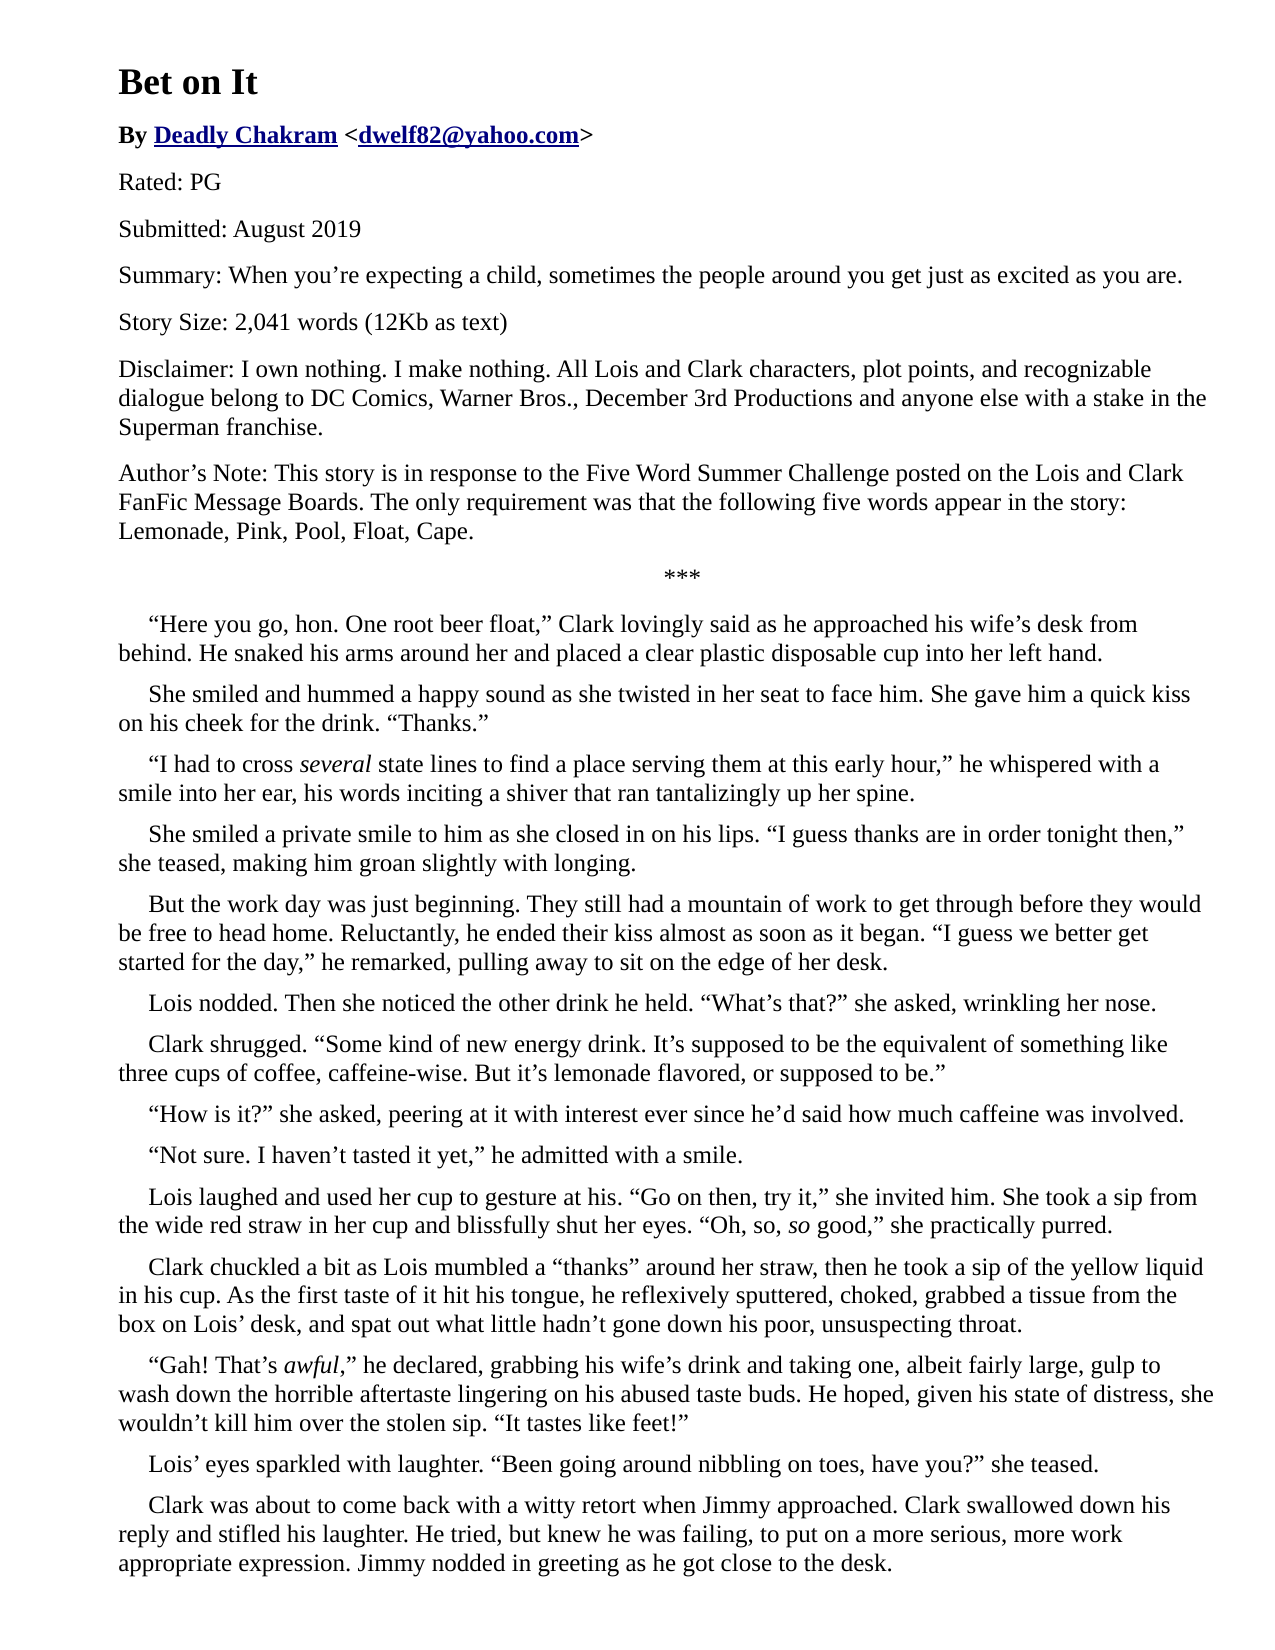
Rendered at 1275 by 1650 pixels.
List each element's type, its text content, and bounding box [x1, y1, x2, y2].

text Rated: PG [118, 167, 1216, 196]
text Disclaimer: I own nothing. I make nothing. All Lois and Clark characters, plot points, and recognizable dialogue belong to DC Comics, Warner Bros., December 3rd Productions and anyone else with a stake in the Superman franchise. [118, 354, 1216, 440]
text She smiled a private smile to him as she closed in on his lips. “I guess thanks are in order tonight then,” she teased, making him groan slightly with longing. [118, 819, 1216, 877]
subtitle Bet on It [118, 59, 1216, 102]
text “How is it?” she asked, peering at it with interest ever since he’d said how much caffeine was involved. [118, 1099, 1216, 1128]
text Lois laughed and used her cup to gesture at his. “Go on then, try it,” she invited him. She took a sip from the wide red straw in her cup and blissfully shut her eyes. “Oh, so, so good,” she practically purred. [118, 1182, 1216, 1239]
text Clark was about to come back with a witty retort when Jimmy approached. Clark swallowed down his reply and stifled his laughter. He tried, but knew he was failing, to put on a more serious, more work appropriate expression. Jimmy nodded in greeting as he got close to the desk. [118, 1491, 1216, 1577]
text Summary: When you’re expecting a child, sometimes the people around you get just as excited as you are. [118, 261, 1216, 289]
text Author’s Note: This story is in response to the Five Word Summer Challenge posted on the Lois and Clark FanFic Message Boards. The only requirement was that the following five words appear in the story: Lemonade, Pink, Pool, Float, Cape. [118, 458, 1216, 544]
text Clark shrugged. “Some kind of new energy drink. It’s supposed to be the equivalent of something like three cups of coffee, caffeine-wise. But it’s lemonade flavored, or supposed to be.” [118, 1029, 1216, 1087]
text “Here you go, hon. One root beer float,” Clark lovingly said as he approached his wife’s desk from behind. He snaked his arms around her and placed a clear plastic disposable cup into her left hand. [118, 609, 1216, 667]
text But the work day was just beginning. They still had a mountain of work to get through before they would be free to head home. Reluctantly, he ended their kiss almost as soon as it began. “I guess we better get started for the day,” he remarked, pulling away to sit on the edge of her desk. [118, 889, 1216, 976]
text By Deadly Chakram <dwelf82@yahoo.com> [118, 120, 1216, 149]
text “Gah! That’s awful,” he declared, grabbing his wife’s drink and taking one, albeit fairly large, gulp to wash down the horrible aftertaste lingering on his abused taste buds. He hoped, given his state of distress, she wouldn’t kill him over the stolen sip. “It tastes like feet!” [118, 1351, 1216, 1437]
text “I had to cross several state lines to find a place serving them at this early hour,” he whispered with a smile into her ear, his words inciting a shiver that ran tantalizingly up her spine. [118, 749, 1216, 807]
text Lois’ eyes sparkled with laughter. “Been going around nibbling on toes, have you?” she teased. [118, 1449, 1216, 1478]
text Clark chuckled a bit as Lois mumbled a “thanks” around her straw, then he took a sip of the yellow liquid in his cup. As the first taste of it hit his tongue, he reflexively sputtered, choked, grabbed a tissue from the box on Lois’ desk, and spat out what little hadn’t gone down his poor, unsuspecting throat. [118, 1252, 1216, 1338]
text Story Size: 2,041 words (12Kb as text) [118, 307, 1216, 336]
text Submitted: August 2019 [118, 214, 1216, 242]
text “Not sure. I haven’t tasted it yet,” he admitted with a smile. [118, 1141, 1216, 1169]
text Lois nodded. Then she noticed the other drink he held. “What’s that?” she asked, wrinkling her nose. [118, 988, 1216, 1017]
text She smiled and hummed a happy sound as she twisted in her seat to face him. She gave him a quick kiss on his cheek for the drink. “Thanks.” [118, 679, 1216, 737]
text *** [118, 563, 1216, 591]
